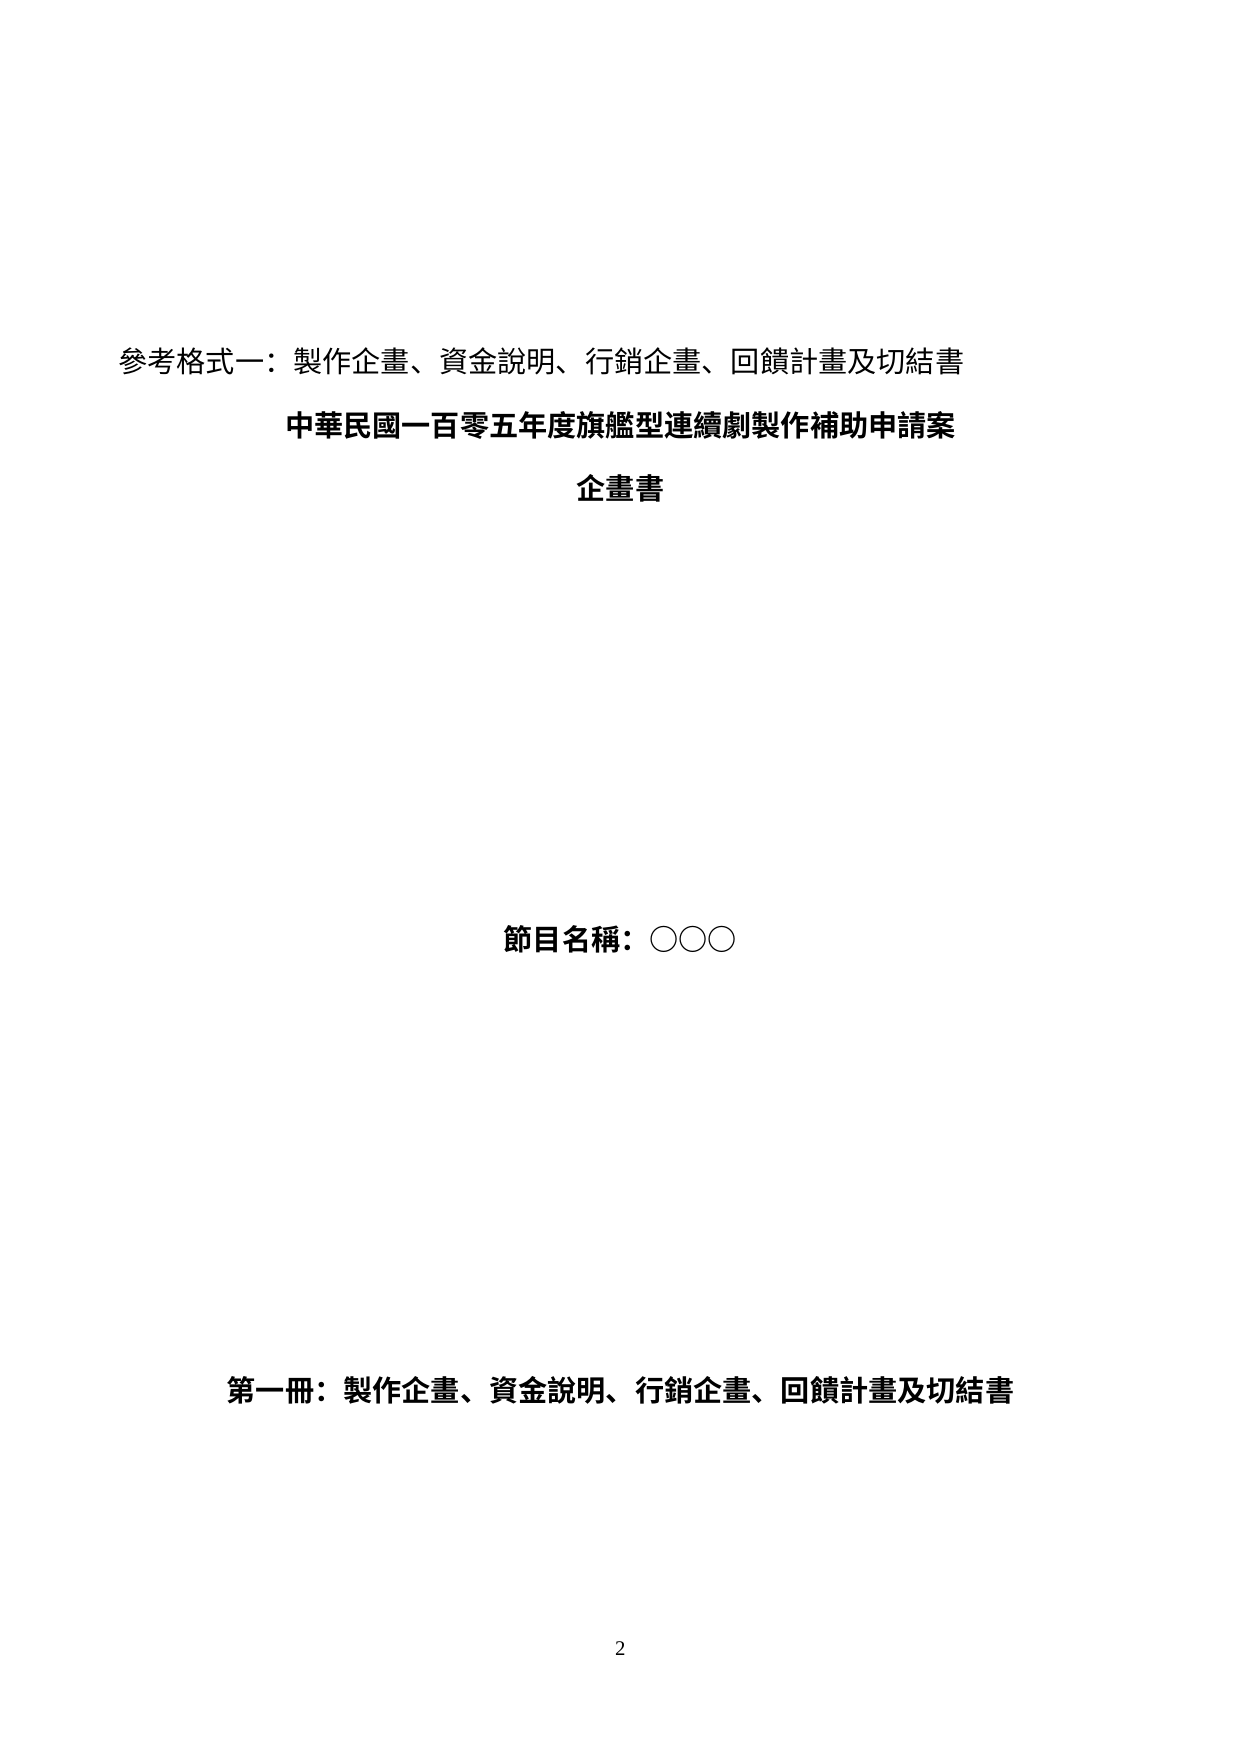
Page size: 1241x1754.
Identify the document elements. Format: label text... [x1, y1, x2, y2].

text 中華民國一百零五年度旗艦型連續劇製作補助申請案 [118, 402, 1122, 444]
text 節目名稱：○○○ [118, 917, 1122, 959]
text 第一冊：製作企畫、資金說明、行銷企畫、回饋計畫及切結書 [118, 1367, 1122, 1410]
text 企畫書 [118, 466, 1122, 508]
text 參考格式一：製作企畫、資金說明、行銷企畫、回饋計畫及切結書 [118, 339, 1122, 381]
